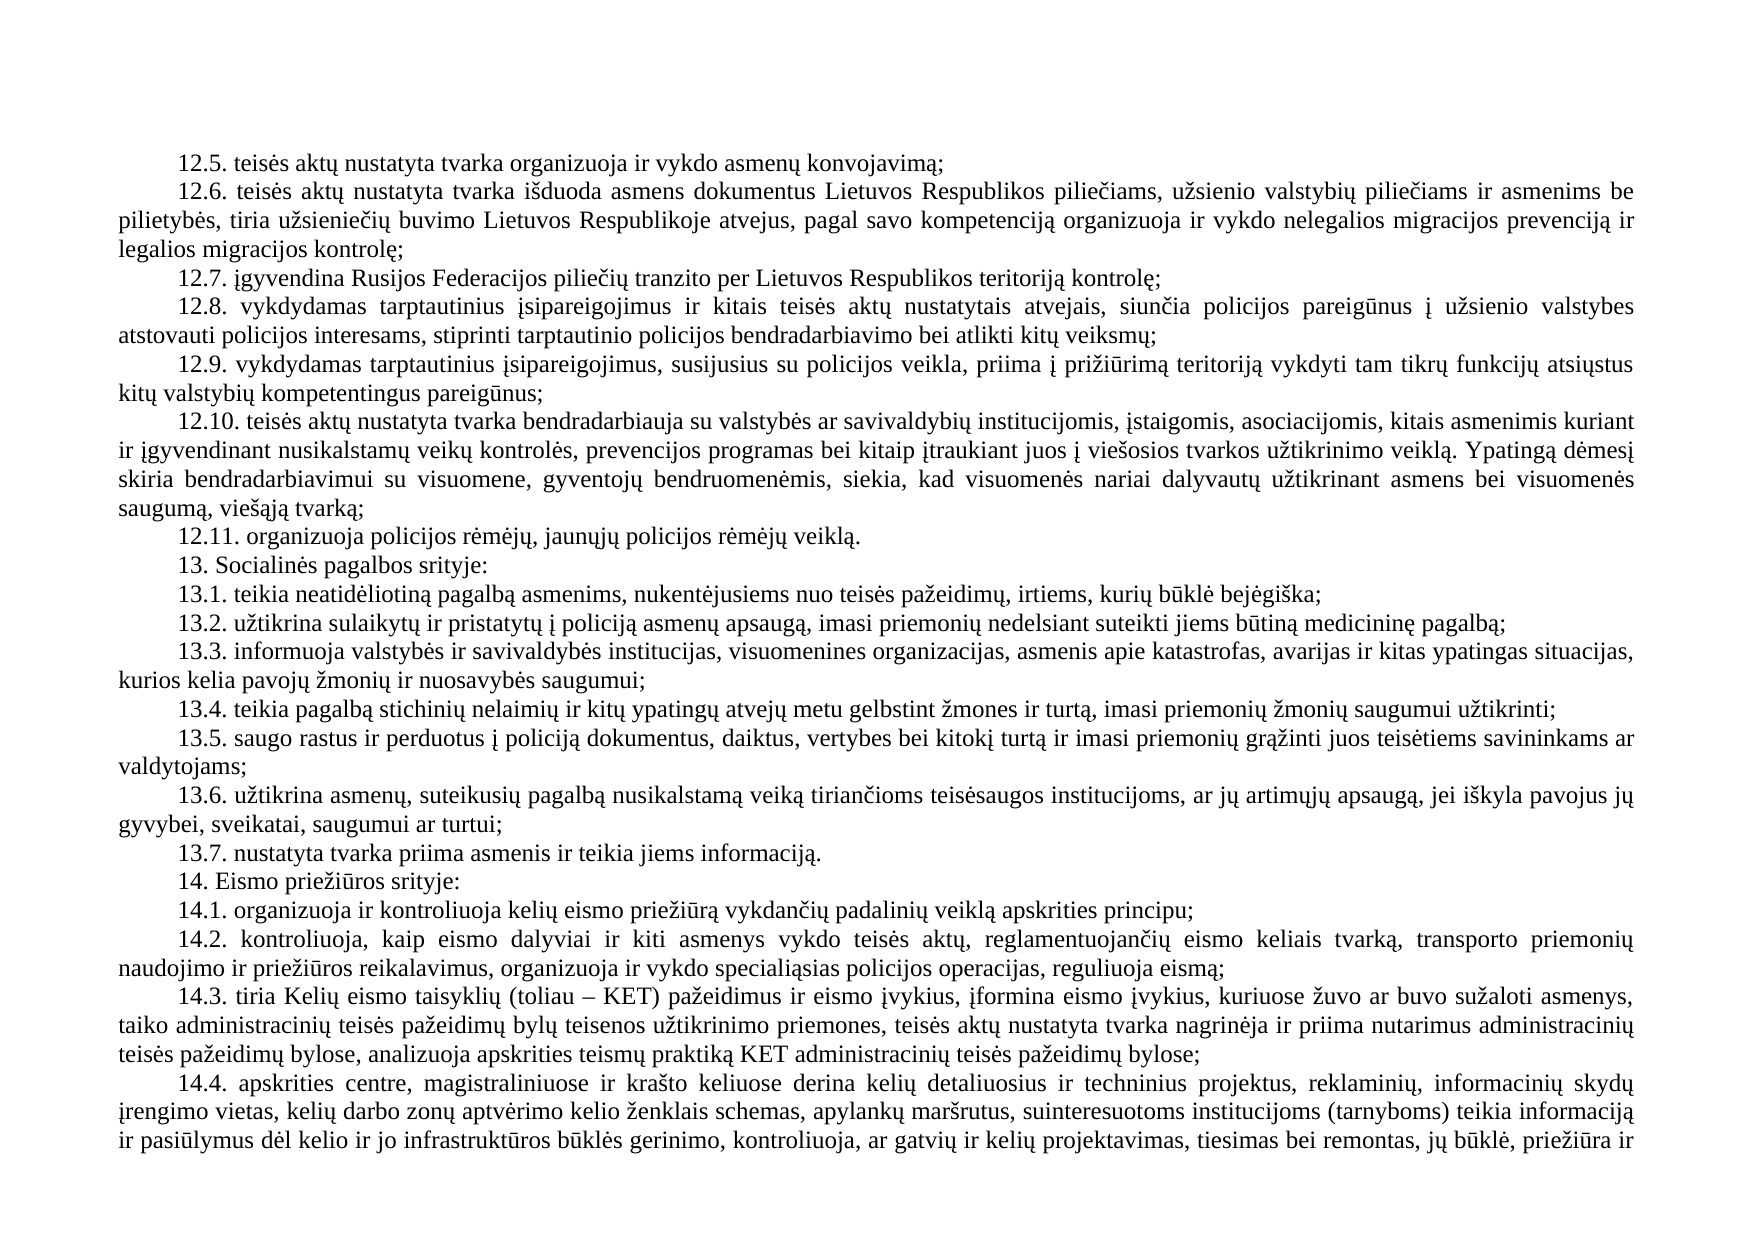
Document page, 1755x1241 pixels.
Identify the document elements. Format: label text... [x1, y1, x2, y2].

text 13.1. teikia neatidėliotiną pagalbą asmenims, nukentėjusiems nuo teisės pažeidimų, irtiems, kurių būklė bejėgiška; [118, 579, 1636, 608]
text 13.5. saugo rastus ir perduotus į policiją dokumentus, daiktus, vertybes bei kitokį turtą ir imasi priemonių grąžinti juos teisėtiems savininkams ar valdytojams; [118, 723, 1636, 780]
text 13.6. užtikrina asmenų, suteikusių pagalbą nusikalstamą veiką tiriančioms teisėsaugos institucijoms, ar jų artimųjų apsaugą, jei iškyla pavojus jų gyvybei, sveikatai, saugumui ar turtui; [118, 780, 1636, 838]
text 13. Socialinės pagalbos srityje: [118, 550, 1636, 579]
text 13.2. užtikrina sulaikytų ir pristatytų į policiją asmenų apsaugą, imasi priemonių nedelsiant suteikti jiems būtiną medicininę pagalbą; [118, 608, 1636, 636]
text 12.10. teisės aktų nustatyta tvarka bendradarbiauja su valstybės ar savivaldybių institucijomis, įstaigomis, asociacijomis, kitais asmenimis kuriant ir įgyvendinant nusikalstamų veikų kontrolės, prevencijos programas bei kitaip įtraukiant juos į viešosios tvarkos užtikrinimo veiklą. Ypatingą dėmesį skiria bendradarbiavimui su visuomene, gyventojų bendruomenėmis, siekia, kad visuomenės nariai dalyvautų užtikrinant asmens bei visuomenės saugumą, viešąją tvarką; [118, 406, 1636, 521]
text 14.3. tiria Kelių eismo taisyklių (toliau – KET) pažeidimus ir eismo įvykius, įformina eismo įvykius, kuriuose žuvo ar buvo sužaloti asmenys, taiko administracinių teisės pažeidimų bylų teisenos užtikrinimo priemones, teisės aktų nustatyta tvarka nagrinėja ir priima nutarimus administracinių teisės pažeidimų bylose, analizuoja apskrities teismų praktiką KET administracinių teisės pažeidimų bylose; [118, 981, 1636, 1068]
text 14.4. apskrities centre, magistraliniuose ir krašto keliuose derina kelių detaliuosius ir techninius projektus, reklaminių, informacinių skydų įrengimo vietas, kelių darbo zonų aptvėrimo kelio ženklais schemas, apylankų maršrutus, suinteresuotoms institucijoms (tarnyboms) teikia informaciją ir pasiūlymus dėl kelio ir jo infrastruktūros būklės gerinimo, kontroliuoja, ar gatvių ir kelių projektavimas, tiesimas bei remontas, jų būklė, priežiūra ir [118, 1068, 1636, 1154]
text 14.1. organizuoja ir kontroliuoja kelių eismo priežiūrą vykdančių padalinių veiklą apskrities principu; [118, 895, 1636, 924]
text 12.8. vykdydamas tarptautinius įsipareigojimus ir kitais teisės aktų nustatytais atvejais, siunčia policijos pareigūnus į užsienio valstybes atstovauti policijos interesams, stiprinti tarptautinio policijos bendradarbiavimo bei atlikti kitų veiksmų; [118, 291, 1636, 349]
text 14.2. kontroliuoja, kaip eismo dalyviai ir kiti asmenys vykdo teisės aktų, reglamentuojančių eismo keliais tvarką, transporto priemonių naudojimo ir priežiūros reikalavimus, organizuoja ir vykdo specialiąsias policijos operacijas, reguliuoja eismą; [118, 924, 1636, 981]
text 12.7. įgyvendina Rusijos Federacijos piliečių tranzito per Lietuvos Respublikos teritoriją kontrolę; [118, 263, 1636, 291]
text 12.5. teisės aktų nustatyta tvarka organizuoja ir vykdo asmenų konvojavimą; [118, 148, 1636, 176]
text 14. Eismo priežiūros srityje: [118, 866, 1636, 895]
text 12.6. teisės aktų nustatyta tvarka išduoda asmens dokumentus Lietuvos Respublikos piliečiams, užsienio valstybių piliečiams ir asmenims be pilietybės, tiria užsieniečių buvimo Lietuvos Respublikoje atvejus, pagal savo kompetenciją organizuoja ir vykdo nelegalios migracijos prevenciją ir legalios migracijos kontrolę; [118, 176, 1636, 263]
text 13.3. informuoja valstybės ir savivaldybės institucijas, visuomenines organizacijas, asmenis apie katastrofas, avarijas ir kitas ypatingas situacijas, kurios kelia pavojų žmonių ir nuosavybės saugumui; [118, 636, 1636, 694]
text 13.7. nustatyta tvarka priima asmenis ir teikia jiems informaciją. [118, 838, 1636, 866]
text 12.11. organizuoja policijos rėmėjų, jaunųjų policijos rėmėjų veiklą. [118, 521, 1636, 550]
text 12.9. vykdydamas tarptautinius įsipareigojimus, susijusius su policijos veikla, priima į prižiūrimą teritoriją vykdyti tam tikrų funkcijų atsiųstus kitų valstybių kompetentingus pareigūnus; [118, 349, 1636, 406]
text 13.4. teikia pagalbą stichinių nelaimių ir kitų ypatingų atvejų metu gelbstint žmones ir turtą, imasi priemonių žmonių saugumui užtikrinti; [118, 694, 1636, 723]
